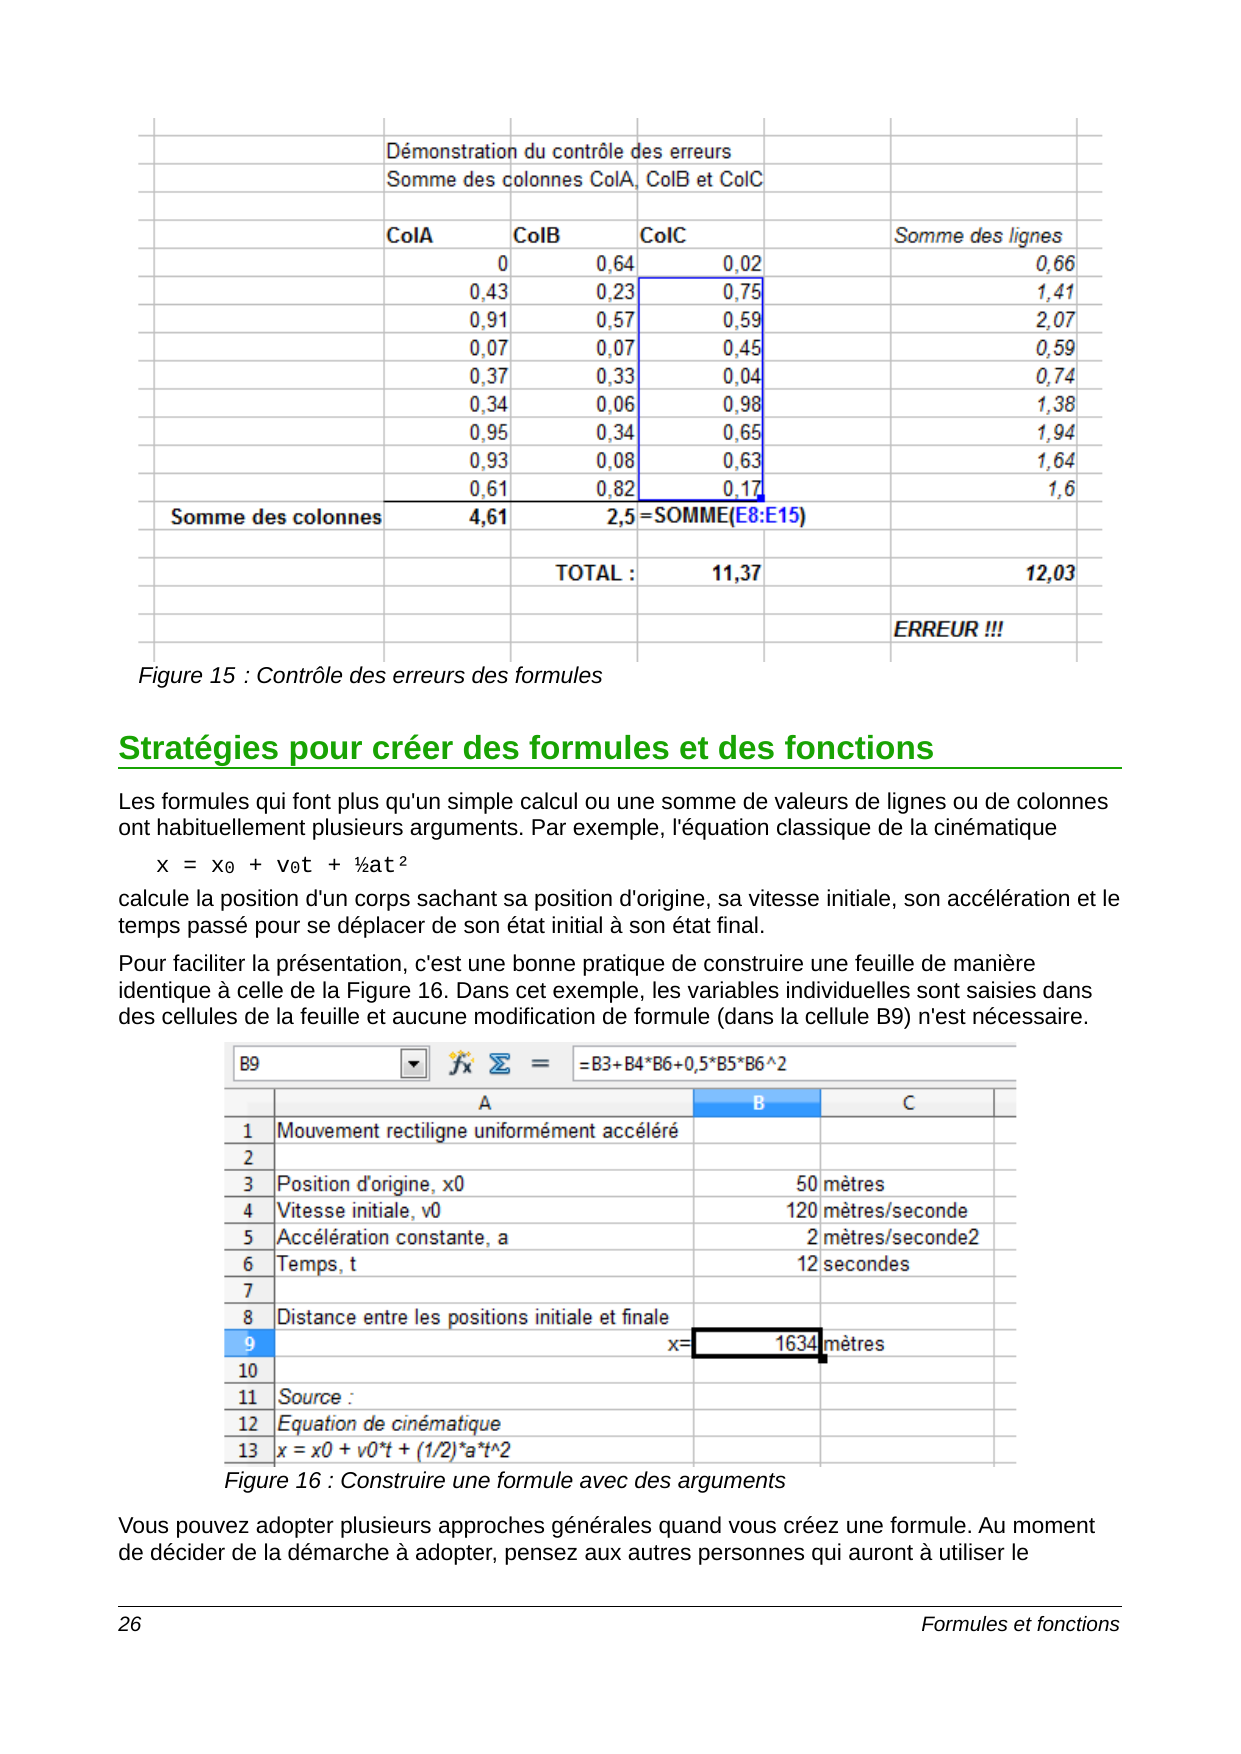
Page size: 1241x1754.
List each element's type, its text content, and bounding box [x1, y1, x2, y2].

subtitle Stratégies pour créer des formules et des fonctions [118, 728, 1122, 767]
text Vous pouvez adopter plusieurs approches générales quand vous créez une formule. Au moment de décider de la démarche à adopter, pensez aux autres personnes qui auront à utiliser le [118, 1512, 1122, 1565]
text x = x0 + v0t + ½at² [156, 853, 1122, 879]
text calcule la position d'un corps sachant sa position d'origine, sa vitesse initiale, son accélération et le temps passé pour se déplacer de son état initial à son état final. [118, 885, 1122, 938]
text Figure 15 : Contrôle des erreurs des formules [138, 662, 1102, 688]
picture [138, 118, 1103, 662]
text Pour faciliter la présentation, c'est une bonne pratique de construire une feuille de manière identique à celle de la Figure 16. Dans cet exemple, les variables individuelles sont saisies dans des cellules de la feuille et aucune modification de formule (dans la cellule B9) n'est nécessaire. [118, 950, 1122, 1029]
picture [224, 1042, 1017, 1467]
text Figure 16 : Construire une formule avec des arguments [224, 1467, 1016, 1493]
text Les formules qui font plus qu'un simple calcul ou une somme de valeurs de lignes ou de colonnes ont habituellement plusieurs arguments. Par exemple, l'équation classique de la cinématique [118, 788, 1122, 841]
